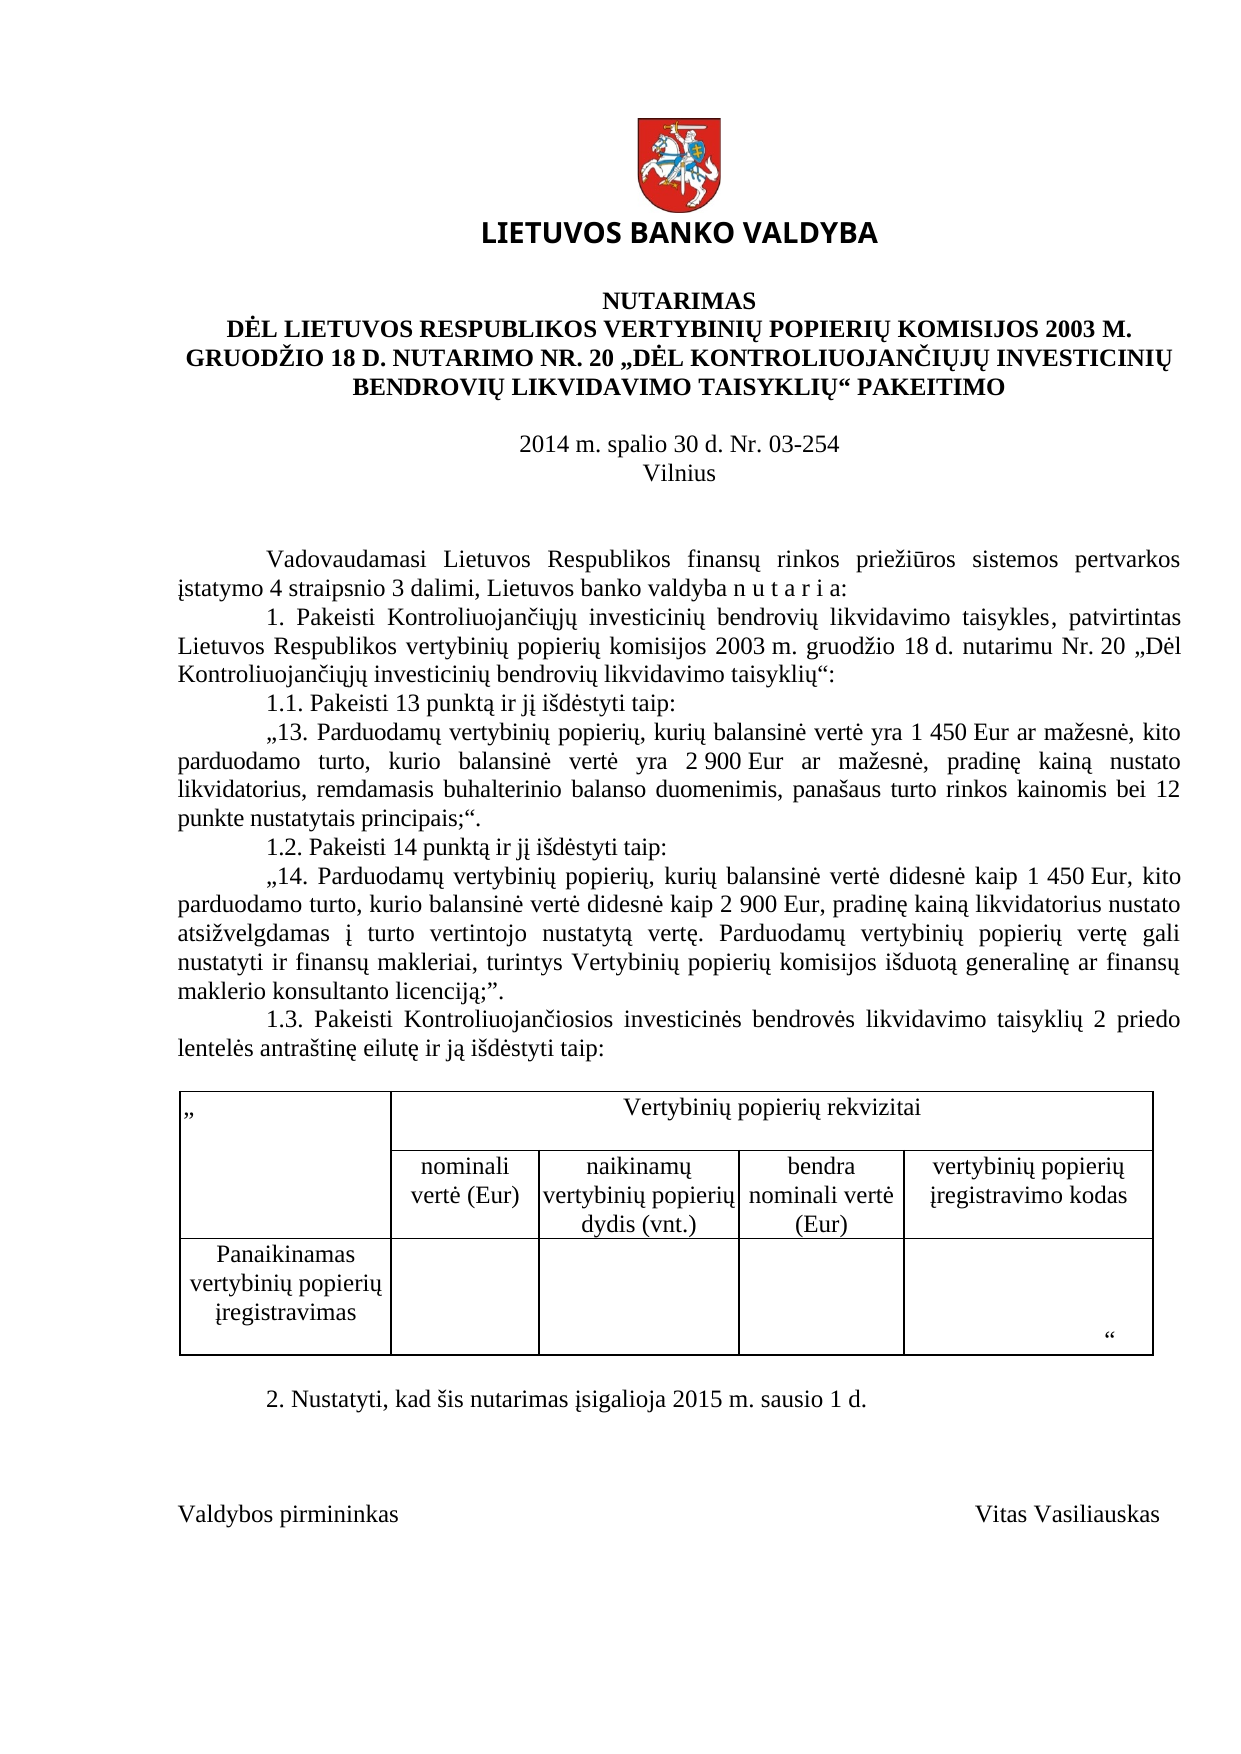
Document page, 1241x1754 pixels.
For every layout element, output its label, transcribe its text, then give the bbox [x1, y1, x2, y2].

table_cell nominali vertė (Eur) [392, 1151, 538, 1238]
table_header Vertybinių popierių rekvizitai [392, 1092, 1152, 1150]
table_cell [540, 1239, 738, 1354]
table_cell vertybinių popierių įregistravimo kodas [905, 1151, 1152, 1238]
text „14. Parduodamų vertybinių popierių, kurių balansinė vertė didesnė kaip 1 450 Eur, kito parduodamo turto, kurio balansinė vertė didesnė kaip 2 900 Eur, pradinę kainą likvidatorius nustato atsižvelgdamas į turto vertintojo nustatytą vertę. Parduodamų vertybinių popierių vertę gali nustatyti ir finansų makleriai, turintys Vertybinių popierių komisijos išduotą generalinę ar finansų maklerio konsultanto licenciją;”. [177, 861, 1181, 1004]
text 2014 m. spalio 30 d. Nr. 03-254 [177, 429, 1181, 458]
text 1.1. Pakeisti 13 punktą ir jį išdėstyti taip: [177, 688, 1181, 717]
text Vadovaudamasi Lietuvos Respublikos finansų rinkos priežiūros sistemos pertvarkos įstatymo 4 straipsnio 3 dalimi, Lietuvos banko valdyba n u t a r i a: [177, 544, 1181, 602]
text „13. Parduodamų vertybinių popierių, kurių balansinė vertė yra 1 450 Eur ar mažesnė, kito parduodamo turto, kurio balansinė vertė yra 2 900 Eur ar mažesnė, pradinę kainą nustato likvidatorius, remdamasis buhalterinio balanso duomenimis, panašaus turto rinkos kainomis bei 12 punkte nustatytais principais;“. [177, 717, 1181, 832]
text NUTARIMAS [177, 286, 1181, 314]
table_cell bendra nominali vertė (Eur) [740, 1151, 903, 1238]
table_cell [392, 1239, 538, 1354]
text DĖL LIETUVOS RESPUBLIKOS VERTYBINIŲ POPIERIŲ KOMISIJOS 2003 m. gruodžio 18 d. NUTARIMO NR. 20 „Dėl Kontroliuojančiųjų investicinių bendrovių likvidavimo taisyklių“ pakeitimo [177, 314, 1181, 401]
text LIETUVOS BANKO VALDYBA [177, 212, 1181, 252]
text Valdybos pirmininkas Vitas Vasiliauskas [177, 1499, 1181, 1528]
text Vilnius [177, 458, 1181, 487]
table_cell “ [905, 1239, 1152, 1354]
table_cell naikinamų vertybinių popierių dydis (vnt.) [540, 1151, 738, 1238]
table_cell [740, 1239, 903, 1354]
table_cell Panaikinamas vertybinių popierių įregistravimas [181, 1239, 390, 1354]
text 1.2. Pakeisti 14 punktą ir jį išdėstyti taip: [177, 832, 1181, 861]
table_header „ [181, 1092, 390, 1150]
table_cell [181, 1150, 390, 1238]
text 1.3. Pakeisti Kontroliuojančiosios investicinės bendrovės likvidavimo taisyklių 2 priedo lentelės antraštinę eilutę ir ją išdėstyti taip: [177, 1004, 1181, 1062]
text 2. Nustatyti, kad šis nutarimas įsigalioja 2015 m. sausio 1 d. [177, 1384, 1181, 1413]
text 1. Pakeisti Kontroliuojančiųjų investicinių bendrovių likvidavimo taisykles, patvirtintas Lietuvos Respublikos vertybinių popierių komisijos 2003 m. gruodžio 18 d. nutarimu Nr. 20 „Dėl Kontroliuojančiųjų investicinių bendrovių likvidavimo taisyklių“: [177, 602, 1181, 688]
